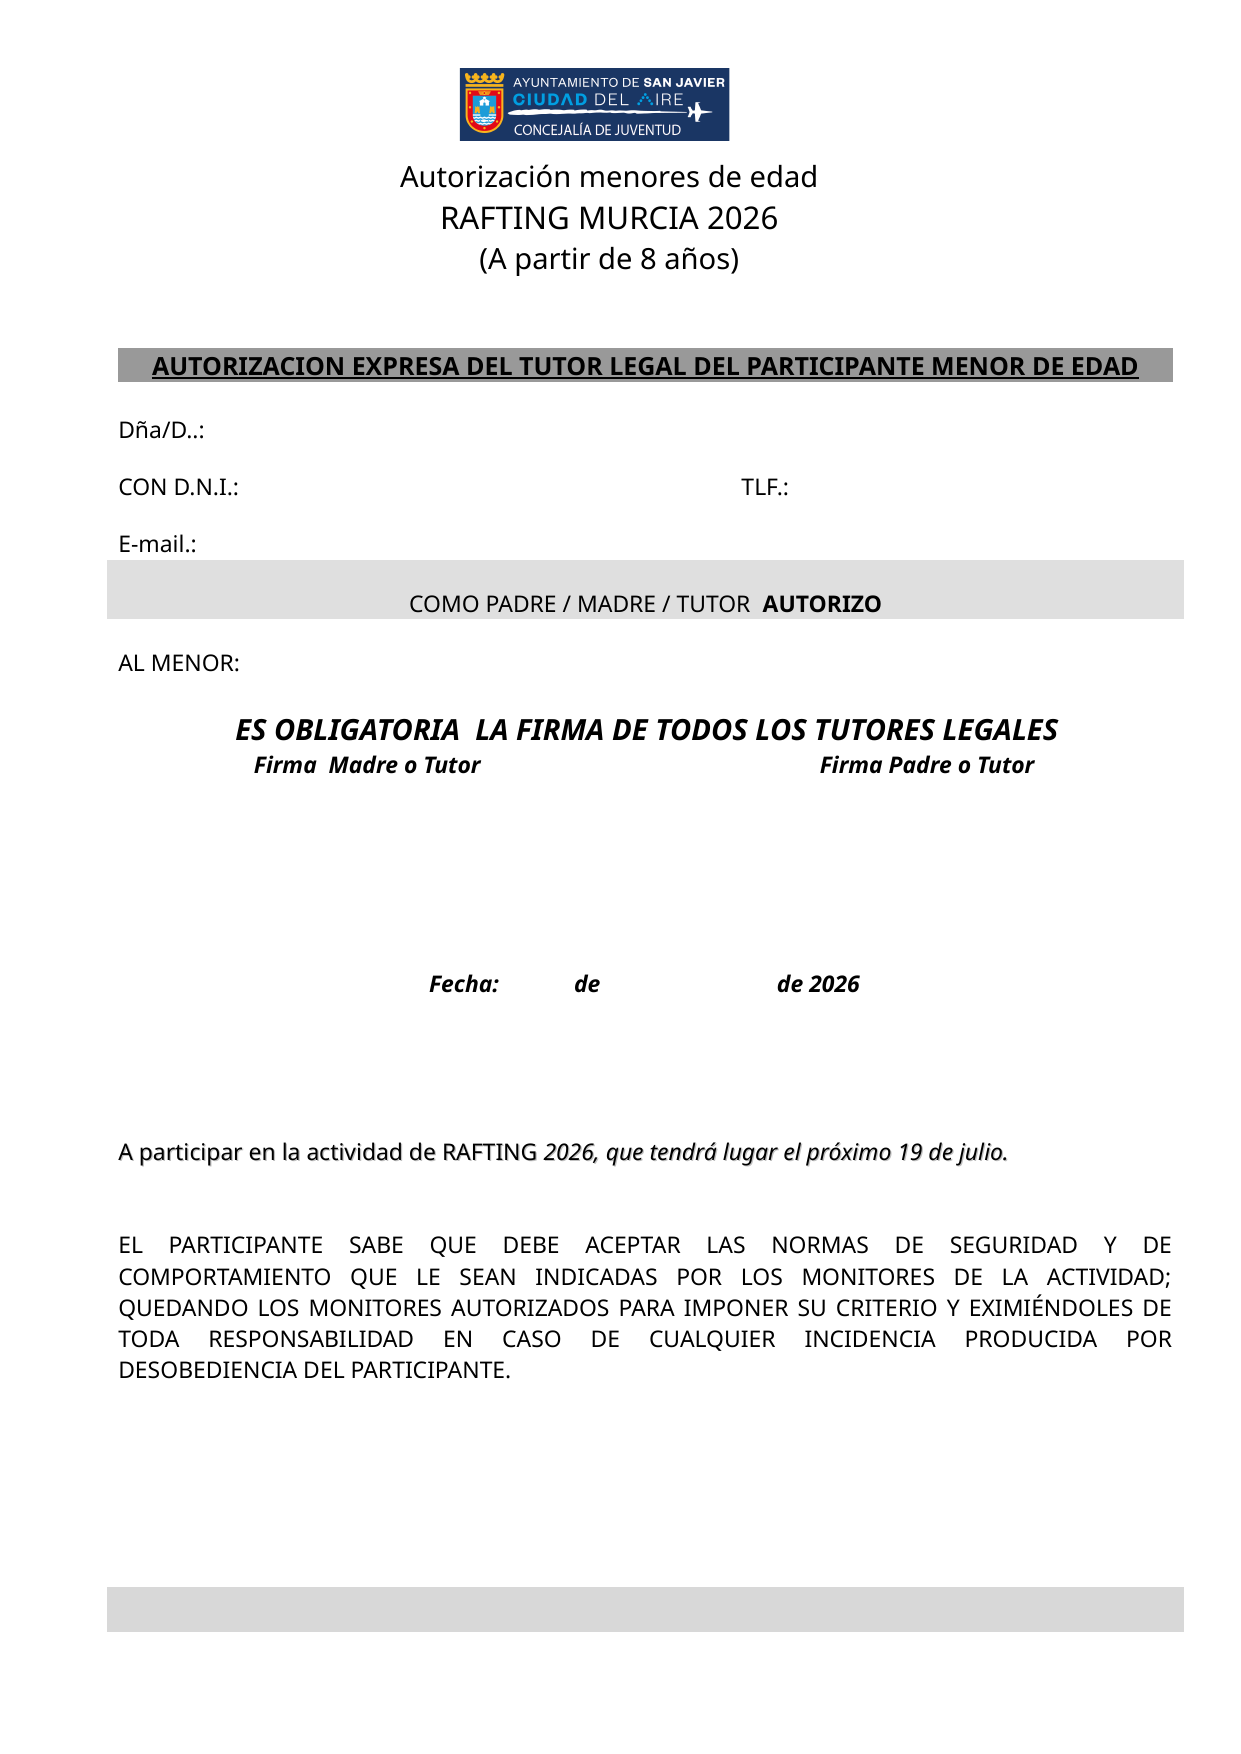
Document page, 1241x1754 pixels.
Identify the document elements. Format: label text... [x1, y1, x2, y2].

table_cell [882, 445, 1184, 502]
table_cell E-mail.: [107, 502, 435, 559]
table_header AUTORIZACION EXPRESA DEL TUTOR LEGAL DEL PARTICIPANTE MENOR DE EDAD [107, 336, 1184, 382]
picture [459, 68, 730, 141]
table_cell CON D.N.I.: [107, 445, 435, 502]
table_cell [107, 1587, 1184, 1632]
table_cell A participar en la actividad de RAFTING 2026, que tendrá lugar el próximo 19 de julio. EL PARTICIPANTE SABE QUE DEBE ACEPTAR LAS NORMAS DE SEGURIDAD Y DE COMPORTAMIENTO QUE LE SEAN INDICADAS POR LOS MONITORES DE LA ACTIVIDAD; QUEDANDO LOS MONITORES AUTORIZADOS PARA IMPONER SU CRITERIO Y EXIMIÉNDOLES DE TODA RESPONSABILIDAD EN CASO DE CUALQUIER INCIDENCIA PRODUCIDA POR DESOBEDIENCIA DEL PARTICIPANTE. [107, 1090, 1184, 1454]
table_cell [522, 619, 1184, 678]
table_cell COMO PADRE / MADRE / TUTOR AUTORIZO [107, 560, 1184, 619]
table_cell Dña/D..: [107, 382, 435, 445]
table_cell [107, 1454, 1184, 1587]
table_cell [435, 382, 1184, 445]
table_cell TLF.: [724, 445, 882, 502]
table_cell [435, 502, 1184, 559]
table_cell Fecha: de de 2026 [107, 968, 1184, 1090]
table_cell ES OBLIGATORIA LA FIRMA DE TODOS LOS TUTORES LEGALES Firma Madre o Tutor Firma Padre o Tutor [107, 678, 1184, 968]
table_cell [435, 445, 724, 502]
table_cell AL MENOR: [107, 619, 522, 678]
